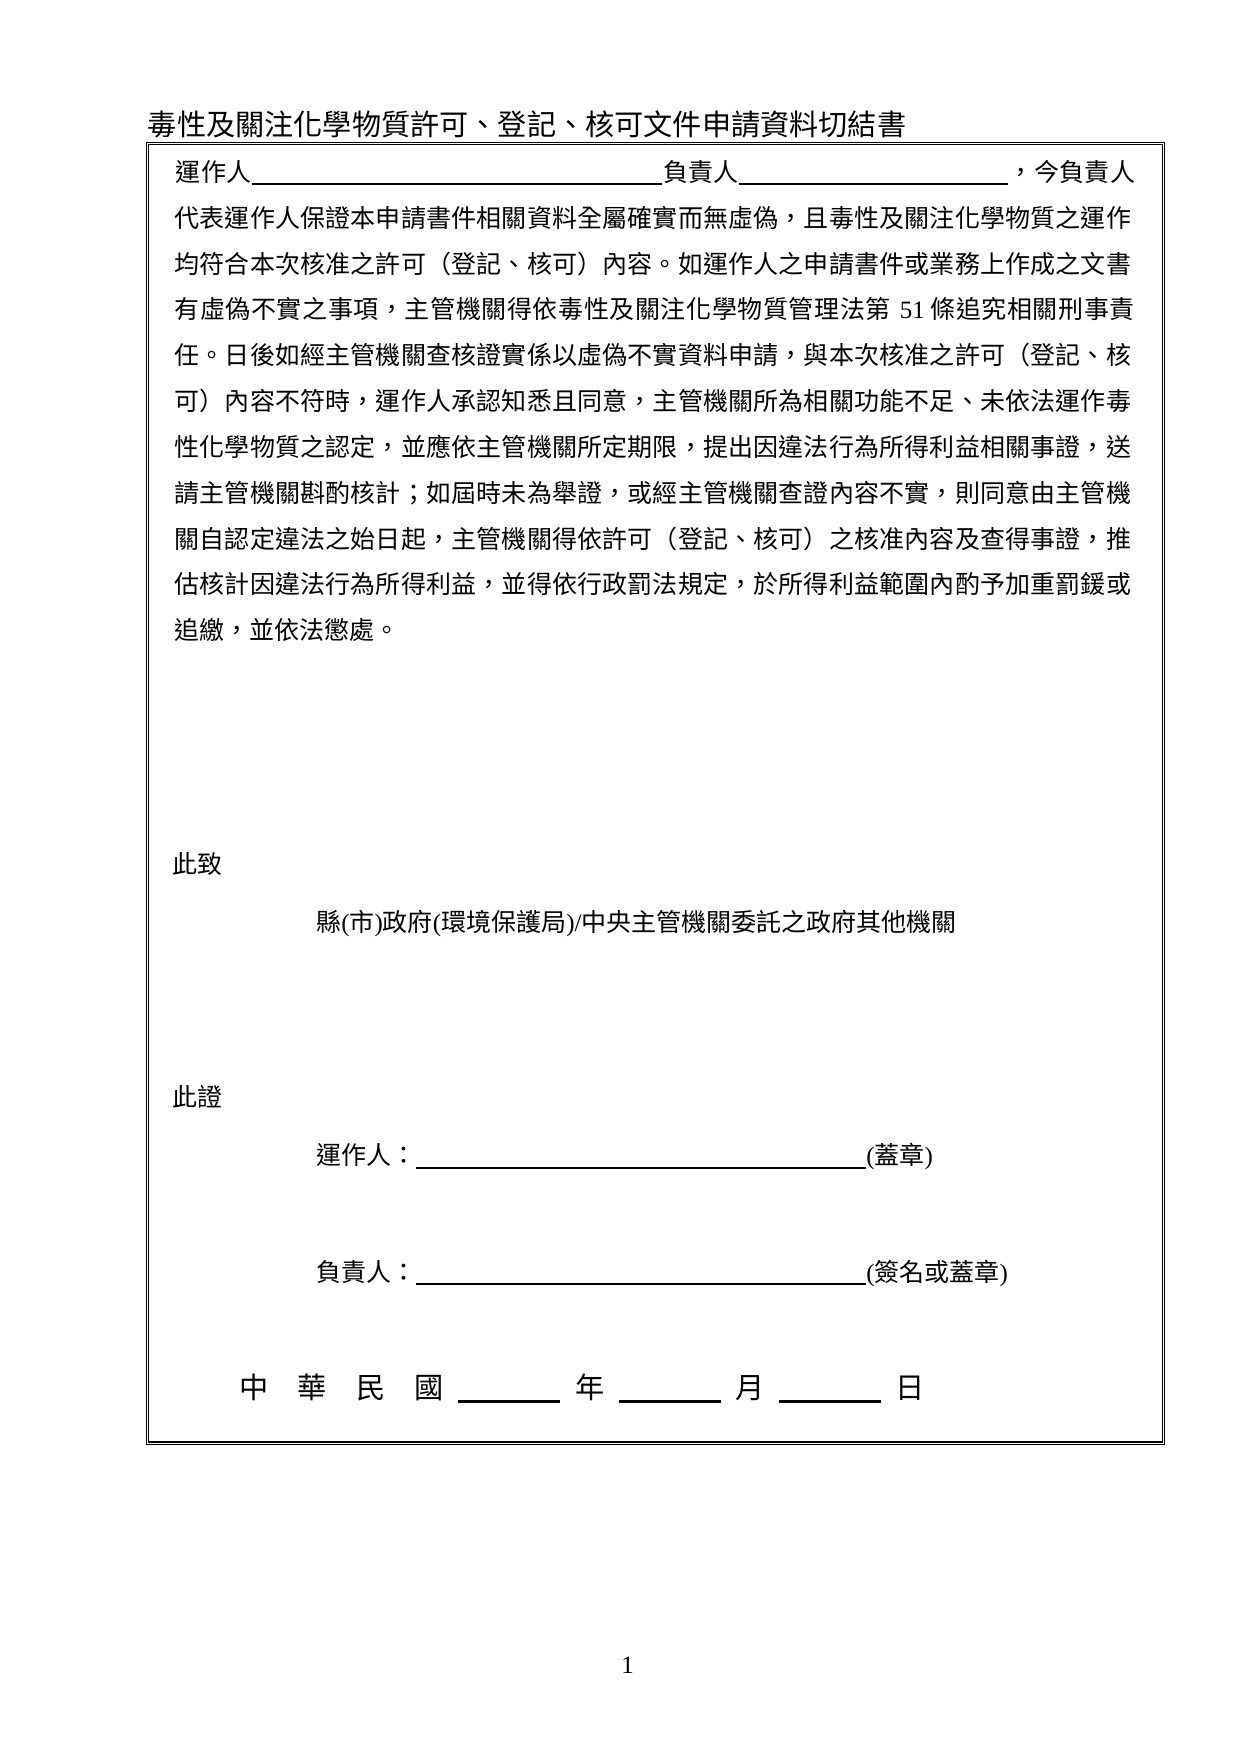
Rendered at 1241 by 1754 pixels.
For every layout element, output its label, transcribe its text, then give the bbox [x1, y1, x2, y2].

text 毒性及關注化學物質許可、登記、核可文件申請資料切結書 [148, 108, 1178, 142]
table_header 運作人 負責人 ，今負責人代表運作人保證本申請書件相關資料全屬確實而無虛偽，且毒性及關注化學物質之運作均符合本次核准之許可（登記、核可）內容。如運作人之申請書件或業務上作成之文書有虛偽不實之事項，主管機關得依毒性及關注化學物質管理法第51條追究相關刑事責任。日後如經主管機關查核證實係以虛偽不實資料申請，與本次核准之許可（登記、核可）內容不符時，運作人承認知悉且同意，主管機關所為相關功能不足、未依法運作毒性化學物質之認定，並應依主管機關所定期限，提出因違法行為所得利益相關事證，送請主管機關斟酌核計；如屆時未為舉證，或經主管機關查證內容不實，則同意由主管機關自認定違法之始日起，主管機關得依許可（登記、核可）之核准內容及查得事證，推估核計因違法行為所得利益，並得依行政罰法規定，於所得利益範圍內酌予加重罰鍰或追繳，並依法懲處。 此致 縣(市)政府(環境保護局)/中央主管機關委託之政府其他機關 此證 運作人： (蓋章) 負責人： (簽名或蓋章) 中 華 民 國 年 月 日 [149, 145, 1162, 1441]
